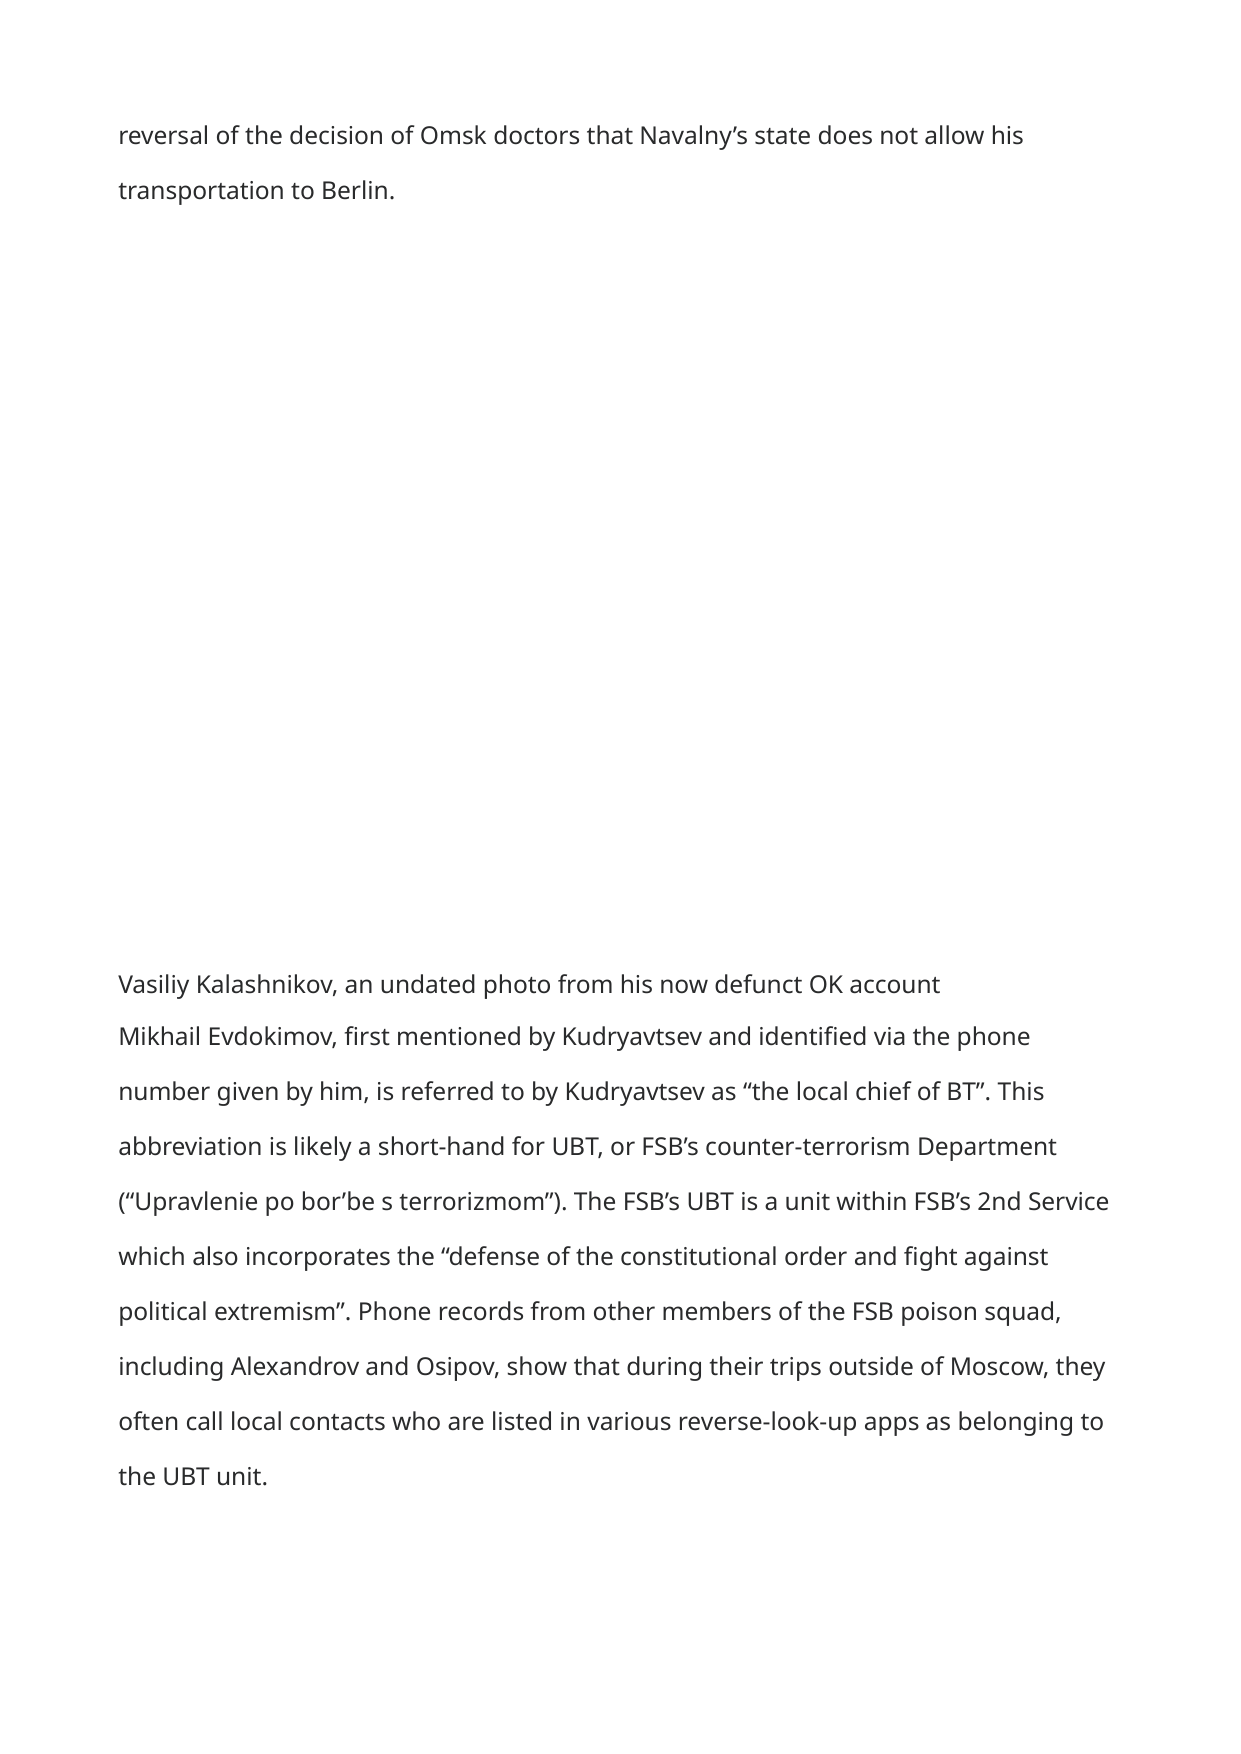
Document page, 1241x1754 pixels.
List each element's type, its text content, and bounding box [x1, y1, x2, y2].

text reversal of the decision of Omsk doctors that Navalny’s state does not allow his transportation to Berlin. [118, 118, 1122, 206]
text Vasiliy Kalashnikov, an undated photo from his now defunct OK account [118, 967, 1122, 1001]
text Mikhail Evdokimov, first mentioned by Kudryavtsev and identified via the phone number given by him, is referred to by Kudryavtsev as “the local chief of BT”. This abbreviation is likely a short-hand for UBT, or FSB’s counter-terrorism Department (“Upravlenie po bor’be s terrorizmom”). The FSB’s UBT is a unit within FSB’s 2nd Service which also incorporates the “defense of the constitutional order and fight against political extremism”. Phone records from other members of the FSB poison squad, including Alexandrov and Osipov, show that during their trips outside of Moscow, they often call local contacts who are listed in various reverse-look-up apps as belonging to the UBT unit. [118, 1019, 1122, 1493]
